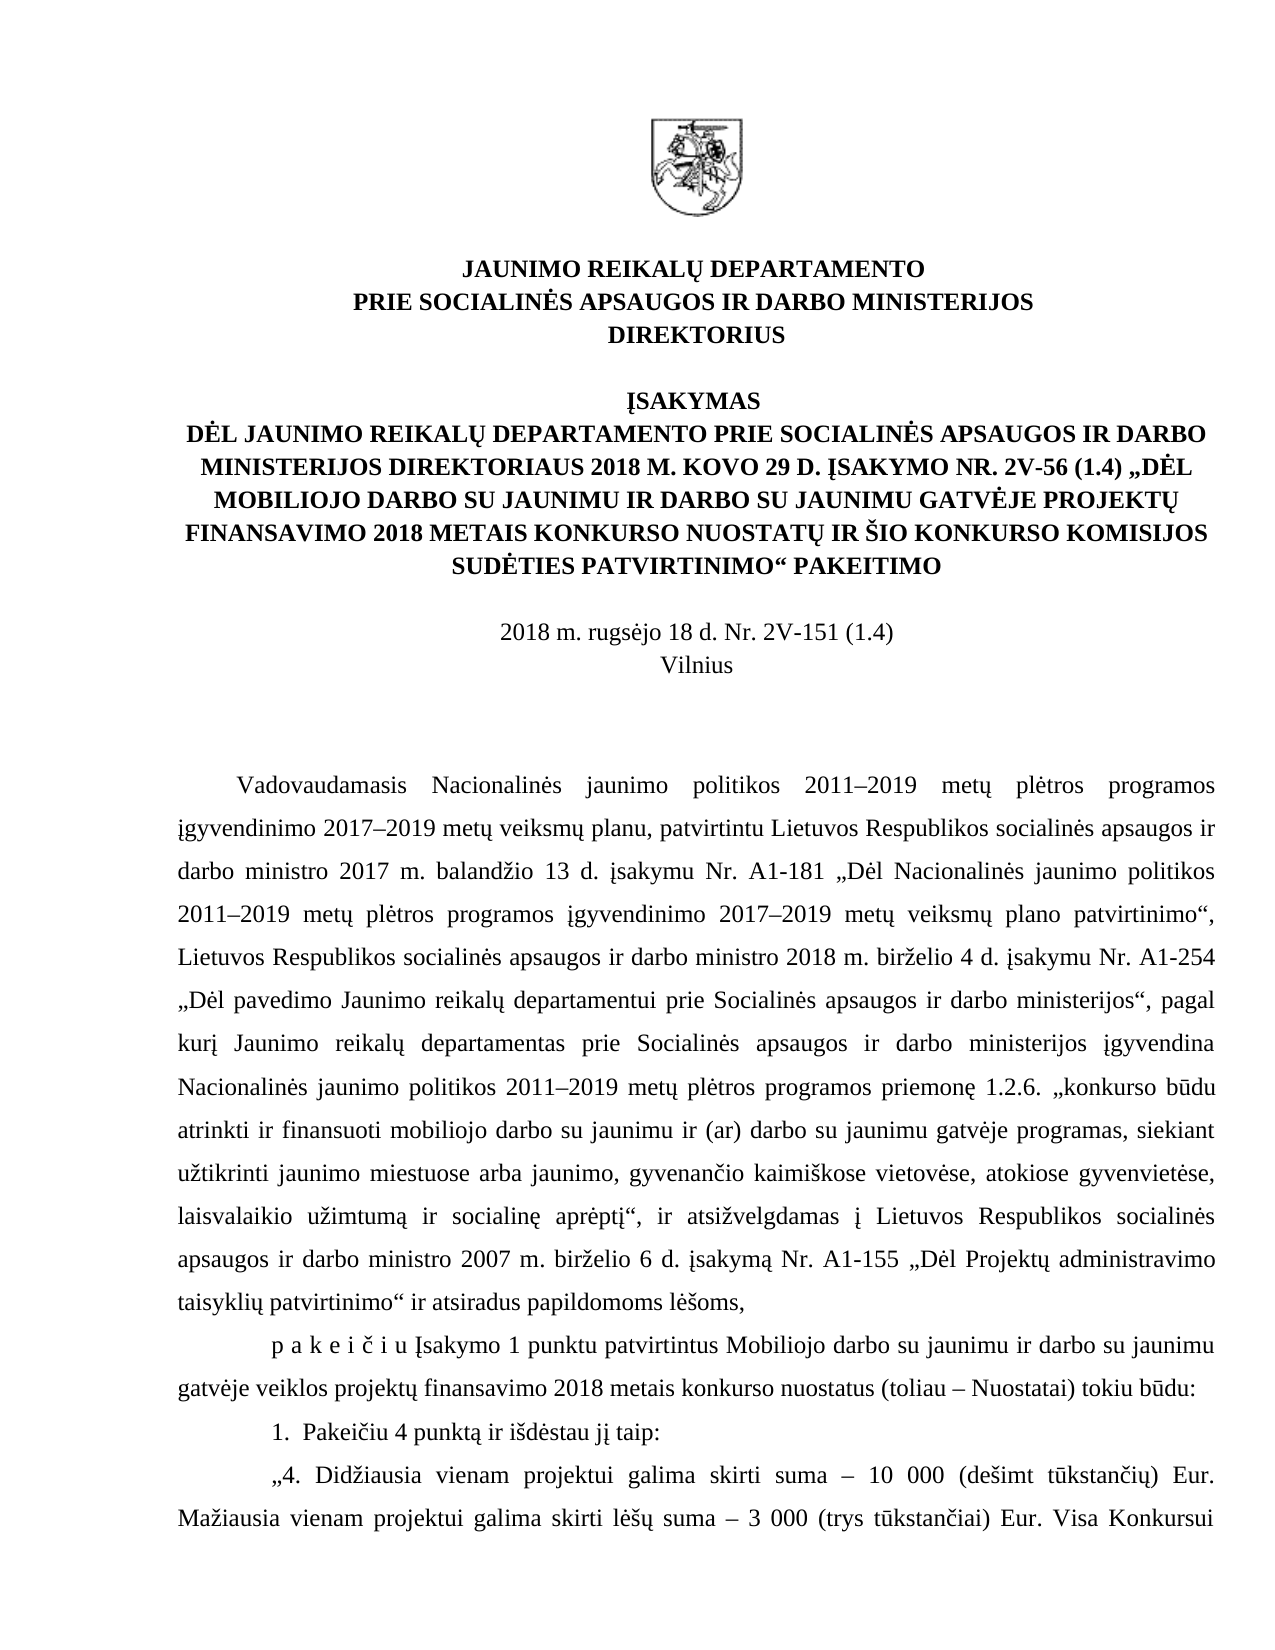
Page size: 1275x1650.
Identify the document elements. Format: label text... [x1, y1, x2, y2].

text p a k e i č i u Įsakymo 1 punktu patvirtintus Mobiliojo darbo su jaunimu ir darbo su jaunimu gatvėje veiklos projektų finansavimo 2018 metais konkurso nuostatus (toliau – Nuostatai) tokiu būdu: [177, 1330, 1216, 1402]
text ĮSAKYMAS [177, 386, 1216, 415]
text DĖL JAUNIMO REIKALŲ DEPARTAMENTO PRIE SOCIALINĖS APSAUGOS IR DARBO MINISTERIJOS DIREKTORIAUS 2018 M. kovo 29 D. ĮSAKYMO NR. 2V-56 (1.4) „DĖL MOBILIOJO DARBO SU JAUNIMU IR DARBO SU JAUNIMU GATVĖJE PROJEKTŲ FINANSAVIMO 2018 METAIS KONKURSO NUOSTATŲ IR ŠIO KONKURSO KOMISIJOS SUDĖTIES PATVIRTINIMO“ PAKEITIMO [177, 419, 1216, 580]
text prie socialinės apsaugos ir darbo ministerijos [177, 287, 1216, 316]
text Vadovaudamasis Nacionalinės jaunimo politikos 2011–2019 metų plėtros programos įgyvendinimo 2017–2019 metų veiksmų planu, patvirtintu Lietuvos Respublikos socialinės apsaugos ir darbo ministro 2017 m. balandžio 13 d. įsakymu Nr. A1-181 „Dėl Nacionalinės jaunimo politikos 2011–2019 metų plėtros programos įgyvendinimo 2017–2019 metų veiksmų plano patvirtinimo“, Lietuvos Respublikos socialinės apsaugos ir darbo ministro 2018 m. birželio 4 d. įsakymu Nr. A1-254 „Dėl pavedimo Jaunimo reikalų departamentui prie Socialinės apsaugos ir darbo ministerijos“, pagal kurį Jaunimo reikalų departamentas prie Socialinės apsaugos ir darbo ministerijos įgyvendina Nacionalinės jaunimo politikos 2011–2019 metų plėtros programos priemonę 1.2.6. „konkurso būdu atrinkti ir finansuoti mobiliojo darbo su jaunimu ir (ar) darbo su jaunimu gatvėje programas, siekiant užtikrinti jaunimo miestuose arba jaunimo, gyvenančio kaimiškose vietovėse, atokiose gyvenvietėse, laisvalaikio užimtumą ir socialinę aprėptį“, ir atsižvelgdamas į Lietuvos Respublikos socialinės apsaugos ir darbo ministro 2007 m. birželio 6 d. įsakymą Nr. A1-155 „Dėl Projektų administravimo taisyklių patvirtinimo“ ir atsiradus papildomoms lėšoms, [177, 770, 1216, 1316]
text JAUNIMO REIKALŲ DEPARTAMENTO [177, 254, 1216, 283]
text 2018 m. rugsėjo 18 d. Nr. 2V-151 (1.4) [177, 617, 1216, 646]
text Vilnius [177, 650, 1216, 679]
text „4. Didžiausia vienam projektui galima skirti suma – 10 000 (dešimt tūkstančių) Eur. Mažiausia vienam projektui galima skirti lėšų suma – 3 000 (trys tūkstančiai) Eur. Visa Konkursui [177, 1460, 1216, 1532]
text direktorius [177, 320, 1216, 349]
text 1. Pakeičiu 4 punktą ir išdėstau jį taip: [177, 1417, 1216, 1445]
